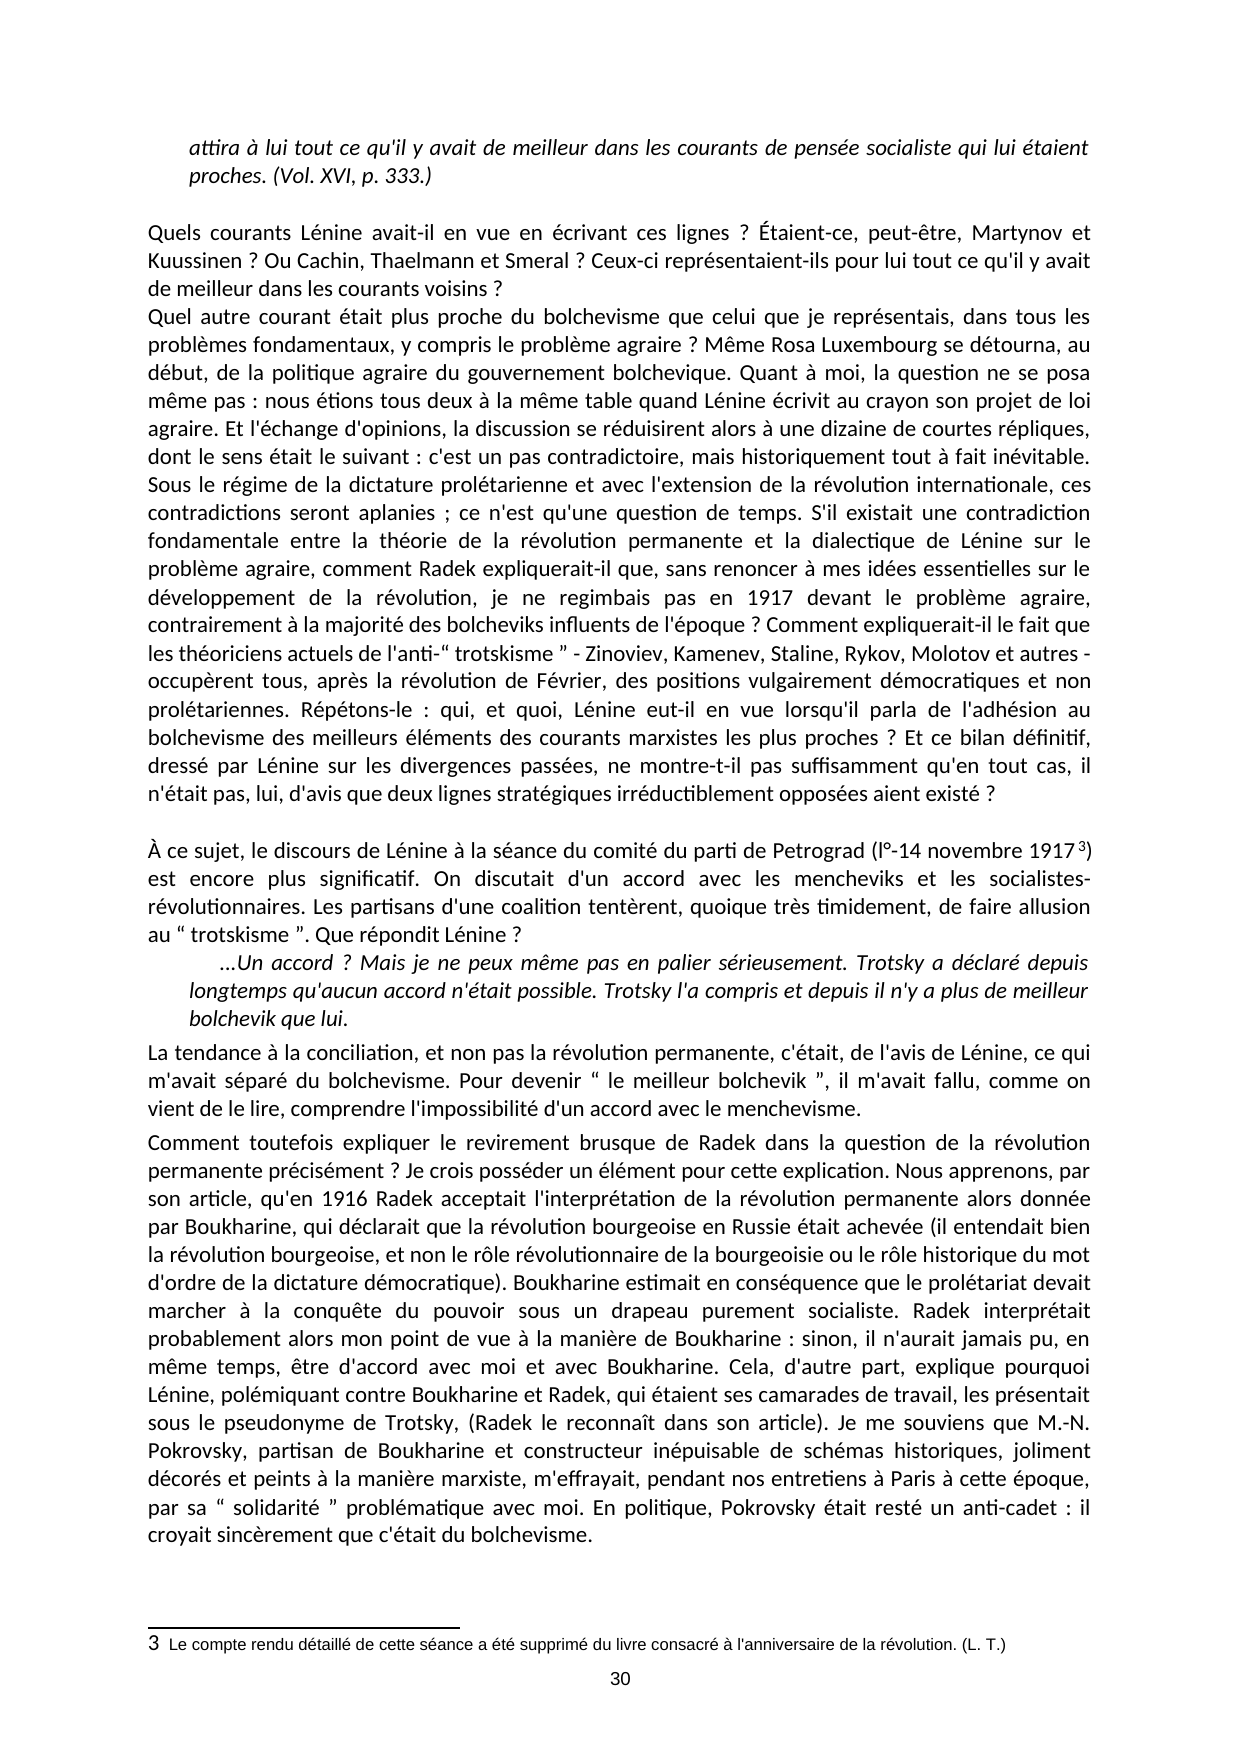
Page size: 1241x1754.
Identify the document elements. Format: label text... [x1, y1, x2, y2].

text Quel autre courant était plus proche du bolchevisme que celui que je représentais, dans tous les problèmes fondamentaux, y compris le problème agraire ? Même Rosa Luxembourg se détourna, au début, de la politique agraire du gouvernement bolchevique. Quant à moi, la question ne se posa même pas : nous étions tous deux à la même table quand Lénine écrivit au crayon son projet de loi agraire. Et l'échange d'opinions, la discussion se réduisirent alors à une dizaine de courtes répliques, dont le sens était le suivant : c'est un pas contradictoire, mais historiquement tout à fait inévitable. Sous le régime de la dictature prolétarienne et avec l'extension de la révolution internationale, ces contradictions seront aplanies ; ce n'est qu'une question de temps. S'il existait une contradiction fondamentale entre la théorie de la révolution permanente et la dialectique de Lénine sur le problème agraire, comment Radek expliquerait-il que, sans renoncer à mes idées essentielles sur le développement de la révolution, je ne regimbais pas en 1917 devant le problème agraire, contrairement à la majorité des bolcheviks influents de l'époque ? Comment expliquerait-il le fait que les théoriciens actuels de l'anti-“ trotskisme ” - Zinoviev, Kamenev, Staline, Rykov, Molotov et autres - occupèrent tous, après la révolution de Février, des positions vulgairement démocratiques et non prolétariennes. Répétons-le : qui, et quoi, Lénine eut-il en vue lorsqu'il parla de l'adhésion au bolchevisme des meilleurs éléments des courants marxistes les plus proches ? Et ce bilan définitif, dressé par Lénine sur les divergences passées, ne montre-t-il pas suffisamment qu'en tout cas, il n'était pas, lui, d'avis que deux lignes stratégiques irréductiblement opposées aient existé ? [148, 302, 1093, 807]
text attira à lui tout ce qu'il y avait de meilleur dans les courants de pensée socialiste qui lui étaient proches. (Vol. XVI, p. 333.) [148, 133, 1093, 189]
text Comment toutefois expliquer le revirement brusque de Radek dans la question de la révolution permanente précisément ? Je crois posséder un élément pour cette explication. Nous apprenons, par son article, qu'en 1916 Radek acceptait l'interprétation de la révolution permanente alors donnée par Boukharine, qui déclarait que la révolution bourgeoise en Russie était achevée (il entendait bien la révolution bourgeoise, et non le rôle révolutionnaire de la bourgeoisie ou le rôle historique du mot d'ordre de la dictature démocratique). Boukharine estimait en conséquence que le prolétariat devait marcher à la conquête du pouvoir sous un drapeau purement socialiste. Radek interprétait probablement alors mon point de vue à la manière de Boukharine : sinon, il n'aurait jamais pu, en même temps, être d'accord avec moi et avec Boukharine. Cela, d'autre part, explique pourquoi Lénine, polémiquant contre Boukharine et Radek, qui étaient ses camarades de travail, les présentait sous le pseudonyme de Trotsky, (Radek le reconnaît dans son article). Je me souviens que M.-N. Pokrovsky, partisan de Boukharine et constructeur inépuisable de schémas historiques, joliment décorés et peints à la manière marxiste, m'effrayait, pendant nos entretiens à Paris à cette époque, par sa “ solidarité ” problématique avec moi. En politique, Pokrovsky était resté un anti-cadet : il croyait sincèrement que c'était du bolchevisme. [148, 1128, 1093, 1549]
text À ce sujet, le discours de Lénine à la séance du comité du parti de Petrograd (l°-14 novembre 1917) est encore plus significatif. On discutait d'un accord avec les mencheviks et les socialistes-révolutionnaires. Les partisans d'une coalition tentèrent, quoique très timidement, de faire allusion au “ trotskisme ”. Que répondit Lénine ? [148, 836, 1093, 948]
text Quels courants Lénine avait-il en vue en écrivant ces lignes ? Étaient-ce, peut-être, Martynov et Kuussinen ? Ou Cachin, Thaelmann et Smeral ? Ceux-ci représentaient-ils pour lui tout ce qu'il y avait de meilleur dans les courants voisins ? [148, 218, 1093, 302]
text Le compte rendu détaillé de cette séance a été supprimé du livre consacré à l'anniversaire de la révolution. (L. T.) [148, 1628, 1093, 1656]
text ...Un accord ? Mais je ne peux même pas en palier sérieusement. Trotsky a déclaré depuis longtemps qu'aucun accord n'était possible. Trotsky l'a compris et depuis il n'y a plus de meilleur bolchevik que lui. [148, 948, 1093, 1032]
text La tendance à la conciliation, et non pas la révolution permanente, c'était, de l'avis de Lénine, ce qui m'avait séparé du bolchevisme. Pour devenir “ le meilleur bolchevik ”, il m'avait fallu, comme on vient de le lire, comprendre l'impossibilité d'un accord avec le menchevisme. [148, 1038, 1093, 1122]
